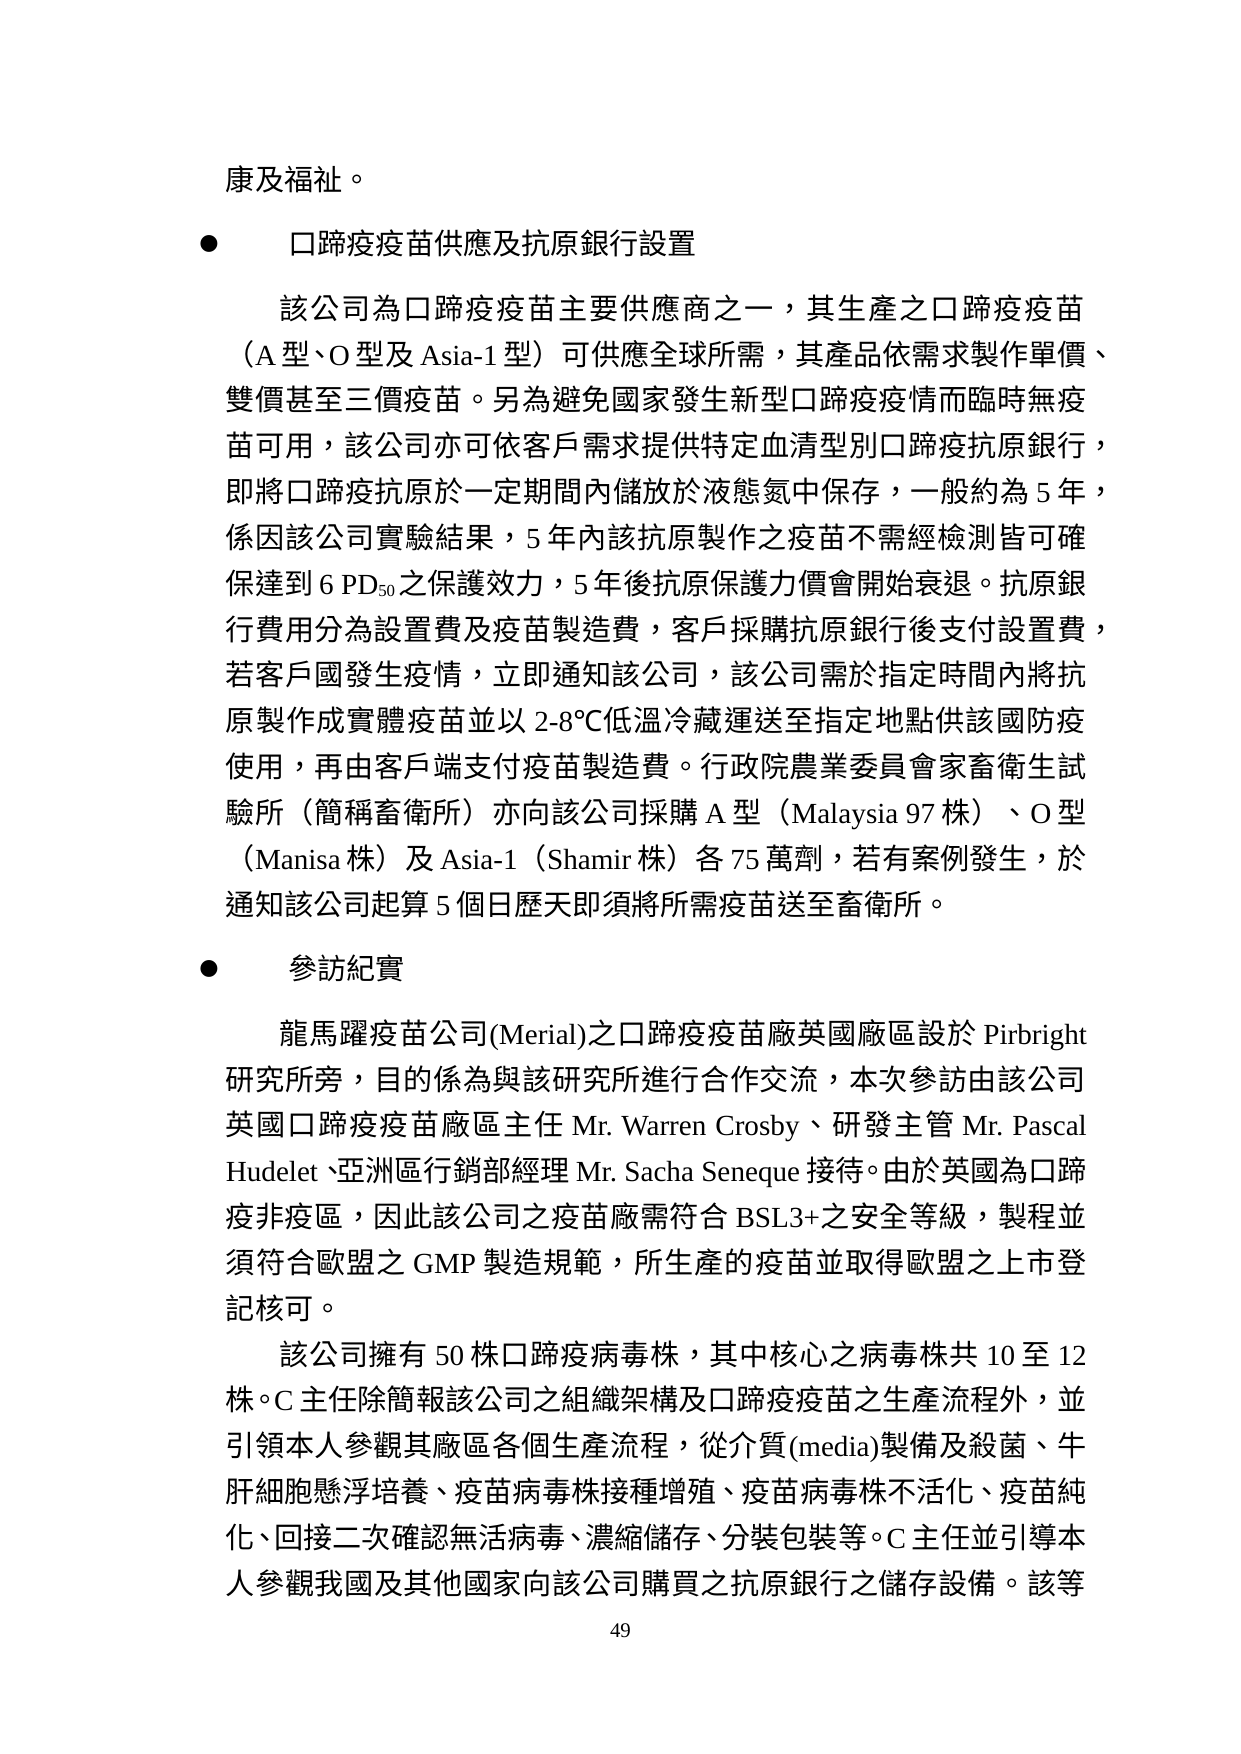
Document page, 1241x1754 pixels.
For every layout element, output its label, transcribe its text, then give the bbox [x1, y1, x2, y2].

text 康及福祉。 [226, 153, 1087, 199]
text 龍馬躍疫苗公司(Merial)之口蹄疫疫苗廠英國廠區設於Pirbright研究所旁，目的係為與該研究所進行合作交流，本次參訪由該公司英國口蹄疫疫苗廠區主任Mr. Warren Crosby、研發主管Mr. Pascal Hudelet、亞洲區行銷部經理Mr. Sacha Seneque接待。由於英國為口蹄疫非疫區，因此該公司之疫苗廠需符合BSL3+之安全等級，製程並須符合歐盟之GMP製造規範，所生產的疫苗並取得歐盟之上市登記核可。 [226, 1007, 1087, 1328]
text 該公司為口蹄疫疫苗主要供應商之一，其生產之口蹄疫疫苗（A型、O型及Asia-1型）可供應全球所需，其產品依需求製作單價、雙價甚至三價疫苗。另為避免國家發生新型口蹄疫疫情而臨時無疫苗可用，該公司亦可依客戶需求提供特定血清型別口蹄疫抗原銀行，即將口蹄疫抗原於一定期間內儲放於液態氮中保存，一般約為5年，係因該公司實驗結果，5年內該抗原製作之疫苗不需經檢測皆可確保達到6 PD50之保護效力，5年後抗原保護力價會開始衰退。抗原銀行費用分為設置費及疫苗製造費，客戶採購抗原銀行後支付設置費，若客戶國發生疫情，立即通知該公司，該公司需於指定時間內將抗原製作成實體疫苗並以2-8℃低溫冷藏運送至指定地點供該國防疫使用，再由客戶端支付疫苗製造費。行政院農業委員會家畜衛生試驗所（簡稱畜衛所）亦向該公司採購A型（Malaysia 97株）、O型（Manisa株）及Asia-1（Shamir株）各75萬劑，若有案例發生，於通知該公司起算5個日歷天即須將所需疫苗送至畜衛所。 [226, 282, 1087, 924]
list 參訪紀實 [198, 943, 1087, 989]
text 該公司擁有50株口蹄疫病毒株，其中核心之病毒株共10至12株。C主任除簡報該公司之組織架構及口蹄疫疫苗之生產流程外，並引領本人參觀其廠區各個生產流程，從介質(media)製備及殺菌、牛肝細胞懸浮培養、疫苗病毒株接種增殖、疫苗病毒株不活化、疫苗純化、回接二次確認無活病毒、濃縮儲存、分裝包裝等。C主任並引導本人參觀我國及其他國家向該公司購買之抗原銀行之儲存設備。該等 [226, 1328, 1087, 1603]
list 口蹄疫疫苗供應及抗原銀行設置 [198, 218, 1087, 264]
